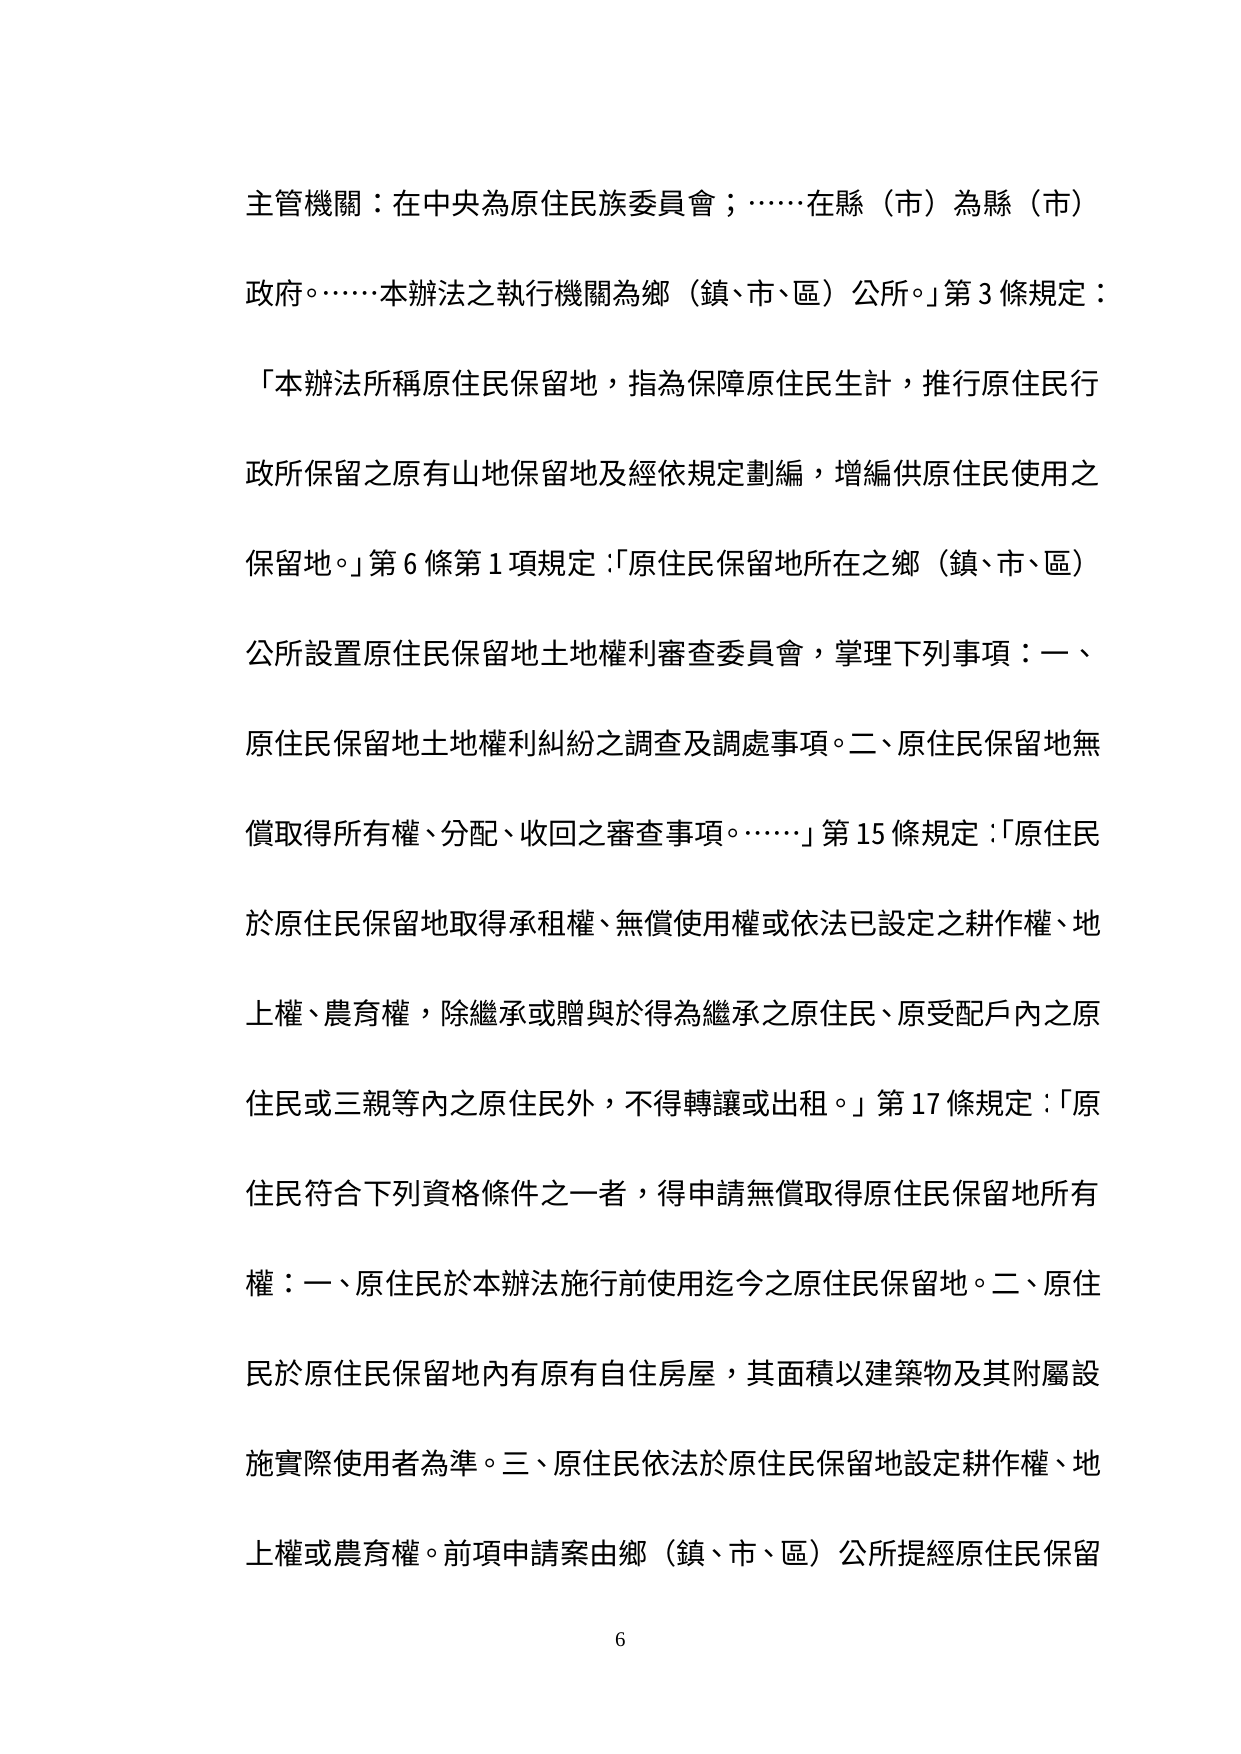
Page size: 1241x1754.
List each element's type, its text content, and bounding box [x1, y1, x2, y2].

table_cell 按108年1月9日修正公布山坡地保育利用條例第37條規定：「山坡地範圍內原住民保留地，除依法不得私有外，應輔導原住民取得承租權或無償取得所有權。原住民取得原住民保留地所有權，如有移轉，以原住民為限。……原住民保留地之所有權取得資格條件與程序、開發利用與出租、出租衍生收益之管理運用及其他輔導管理相關事項之辦法，由中央原住民族主管機關定之。」依此條文授權訂定之108年7月3日修正發布本辦法第1條規定：「本辦法依山坡地保育利用條例第37條第6項規定訂定之。」第2條規定：「本辦法所稱主管機關：在中央為原住民族委員會；……在縣（市）為縣（市）政府。……本辦法之執行機關為鄉（鎮、市、區）公所。」第3條規定：「本辦法所稱原住民保留地，指為保障原住民生計，推行原住民行政所保留之原有山地保留地及經依規定劃編，增編供原住民使用之保留地。」第6條第1項規定：「原住民保留地所在之鄉（鎮、市、區）公所設置原住民保留地土地權利審查委員會，掌理下列事項：一、原住民保留地土地權利糾紛之調查及調處事項。二、原住民保留地無償取得所有權、分配、收回之審查事項。……」第15條規定：「原住民於原住民保留地取得承租權、無償使用權或依法已設定之耕作權、地上權、農育權，除繼承或贈與於得為繼承之原住民、原受配戶內之原住民或三親等內之原住民外，不得轉讓或出租。」第17條規定：「原住民符合下列資格條件之一者，得申請無償取得原住民保留地所有權：一、原住民於本辦法施行前使用迄今之原住民保留地。二、原住民於原住民保留地內有原有自住房屋，其面積以建築物及其附屬設施實際使用者為準。三、原住民依法於原住民保留地設定耕作權、地上權或農育權。前項申請案由鄉（鎮、市、區）公所提經原住民保留地土地權利審查委員會擬具審查意見，並公告30日，期滿無人異議，報請直轄市、縣（市）主管機關核定後，向土地所在地登記機關辦理所有權移轉登記。……第1項第3款之權利存續期間屆滿，仍得辦理所有權移轉登記；原耕作權人、地上權人或農育權人死亡者，其繼承人得申請無償取得所有權。」第20條規定：「鄉（鎮、市、區）公所就轄內依法收回或尚未分配之原住民保留地，得擬具分配計畫提經原住民保留地土地權利審查委員會擬具審查意見，並公告30日後，受理申請分配，並按下列順序辦理分配與轄區內之原住民：一、原受配原住民保留地面積未達第10條最高限額，且與該土地具有傳統淵源關係。二、尚未受配。三、因土地徵收條例第11條規定達成協議、徵收或撥用，致原住民保留地面積減少。鄉（鎮、市、區）公所受理前項申請分配案後，應依第17條第2項程序辦理。原住民違反第15條規定時，不得申請受配原住民保留地。……」 [234, 165, 1112, 1589]
table_cell [150, 165, 234, 1589]
